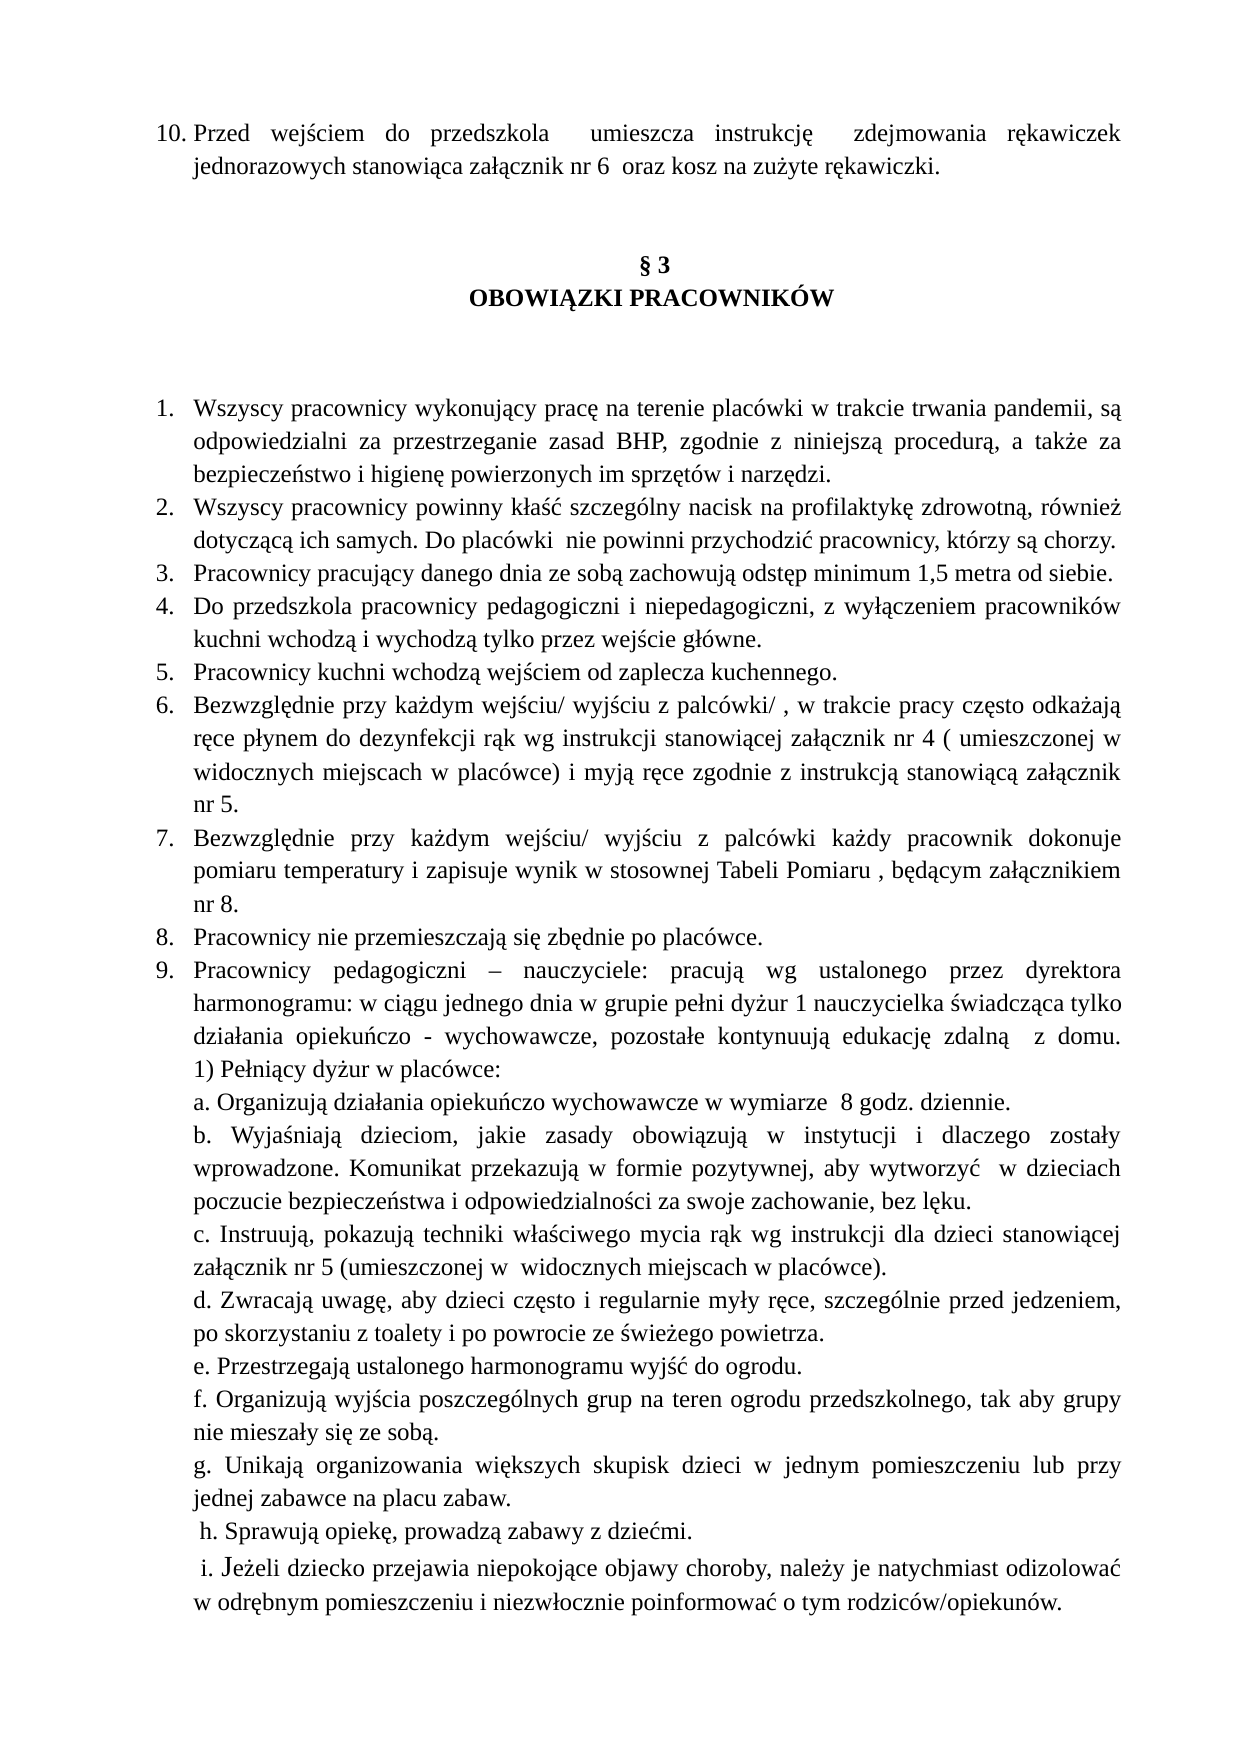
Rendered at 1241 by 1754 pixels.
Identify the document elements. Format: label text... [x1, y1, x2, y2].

list g. Unikają organizowania większych skupisk dzieci w jednym pomieszczeniu lub przy jednej zabawce na placu zabaw. [156, 1450, 1122, 1512]
list i. Jeżeli dziecko przejawia niepokojące objawy choroby, należy je natychmiast odizolować w odrębnym pomieszczeniu i niezwłocznie poinformować o tym rodziców/opiekunów. [156, 1549, 1122, 1616]
list Wszyscy pracownicy powinny kłaść szczególny nacisk na profilaktykę zdrowotną, również dotyczącą ich samych. Do placówki nie powinni przychodzić pracownicy, którzy są chorzy. [156, 492, 1122, 554]
list Wszyscy pracownicy wykonujący pracę na terenie placówki w trakcie trwania pandemii, są odpowiedzialni za przestrzeganie zasad BHP, zgodnie z niniejszą procedurą, a także za bezpieczeństwo i higienę powierzonych im sprzętów i narzędzi. [156, 393, 1122, 488]
list h. Sprawują opiekę, prowadzą zabawy z dziećmi. [156, 1516, 1122, 1545]
list Bezwzględnie przy każdym wejściu/ wyjściu z palcówki każdy pracownik dokonuje pomiaru temperatury i zapisuje wynik w stosownej Tabeli Pomiaru , będącym załącznikiem nr 8. [156, 823, 1122, 917]
list e. Przestrzegają ustalonego harmonogramu wyjść do ogrodu. [156, 1351, 1122, 1380]
list § 3 [156, 250, 1122, 279]
list OBOWIĄZKI PRACOWNIKÓW [156, 283, 1122, 312]
list Przed wejściem do przedszkola umieszcza instrukcję zdejmowania rękawiczek jednorazowych stanowiąca załącznik nr 6 oraz kosz na zużyte rękawiczki. [156, 118, 1122, 180]
list Pracownicy kuchni wchodzą wejściem od zaplecza kuchennego. [156, 657, 1122, 686]
list c. Instruują, pokazują techniki właściwego mycia rąk wg instrukcji dla dzieci stanowiącej załącznik nr 5 (umieszczonej w widocznych miejscach w placówce). [156, 1219, 1122, 1281]
list Pracownicy pedagogiczni – nauczyciele: pracują wg ustalonego przez dyrektora harmonogramu: w ciągu jednego dnia w grupie pełni dyżur 1 nauczycielka świadcząca tylko działania opiekuńczo - wychowawcze, pozostałe kontynuują edukację zdalną z domu. 1) Pełniący dyżur w placówce: [156, 955, 1122, 1082]
list d. Zwracają uwagę, aby dzieci często i regularnie myły ręce, szczególnie przed jedzeniem, po skorzystaniu z toalety i po powrocie ze świeżego powietrza. [156, 1285, 1122, 1347]
list f. Organizują wyjścia poszczególnych grup na teren ogrodu przedszkolnego, tak aby grupy nie mieszały się ze sobą. [156, 1384, 1122, 1446]
list Do przedszkola pracownicy pedagogiczni i niepedagogiczni, z wyłączeniem pracowników kuchni wchodzą i wychodzą tylko przez wejście główne. [156, 591, 1122, 653]
list Pracownicy pracujący danego dnia ze sobą zachowują odstęp minimum 1,5 metra od siebie. [156, 558, 1122, 587]
list Bezwzględnie przy każdym wejściu/ wyjściu z palcówki/ , w trakcie pracy często odkażają ręce płynem do dezynfekcji rąk wg instrukcji stanowiącej załącznik nr 4 ( umieszczonej w widocznych miejscach w placówce) i myją ręce zgodnie z instrukcją stanowiącą załącznik nr 5. [156, 691, 1122, 818]
list b. Wyjaśniają dzieciom, jakie zasady obowiązują w instytucji i dlaczego zostały wprowadzone. Komunikat przekazują w formie pozytywnej, aby wytworzyć w dzieciach poczucie bezpieczeństwa i odpowiedzialności za swoje zachowanie, bez lęku. [156, 1120, 1122, 1214]
list a. Organizują działania opiekuńczo wychowawcze w wymiarze 8 godz. dziennie. [156, 1087, 1122, 1116]
list Pracownicy nie przemieszczają się zbędnie po placówce. [156, 922, 1122, 950]
